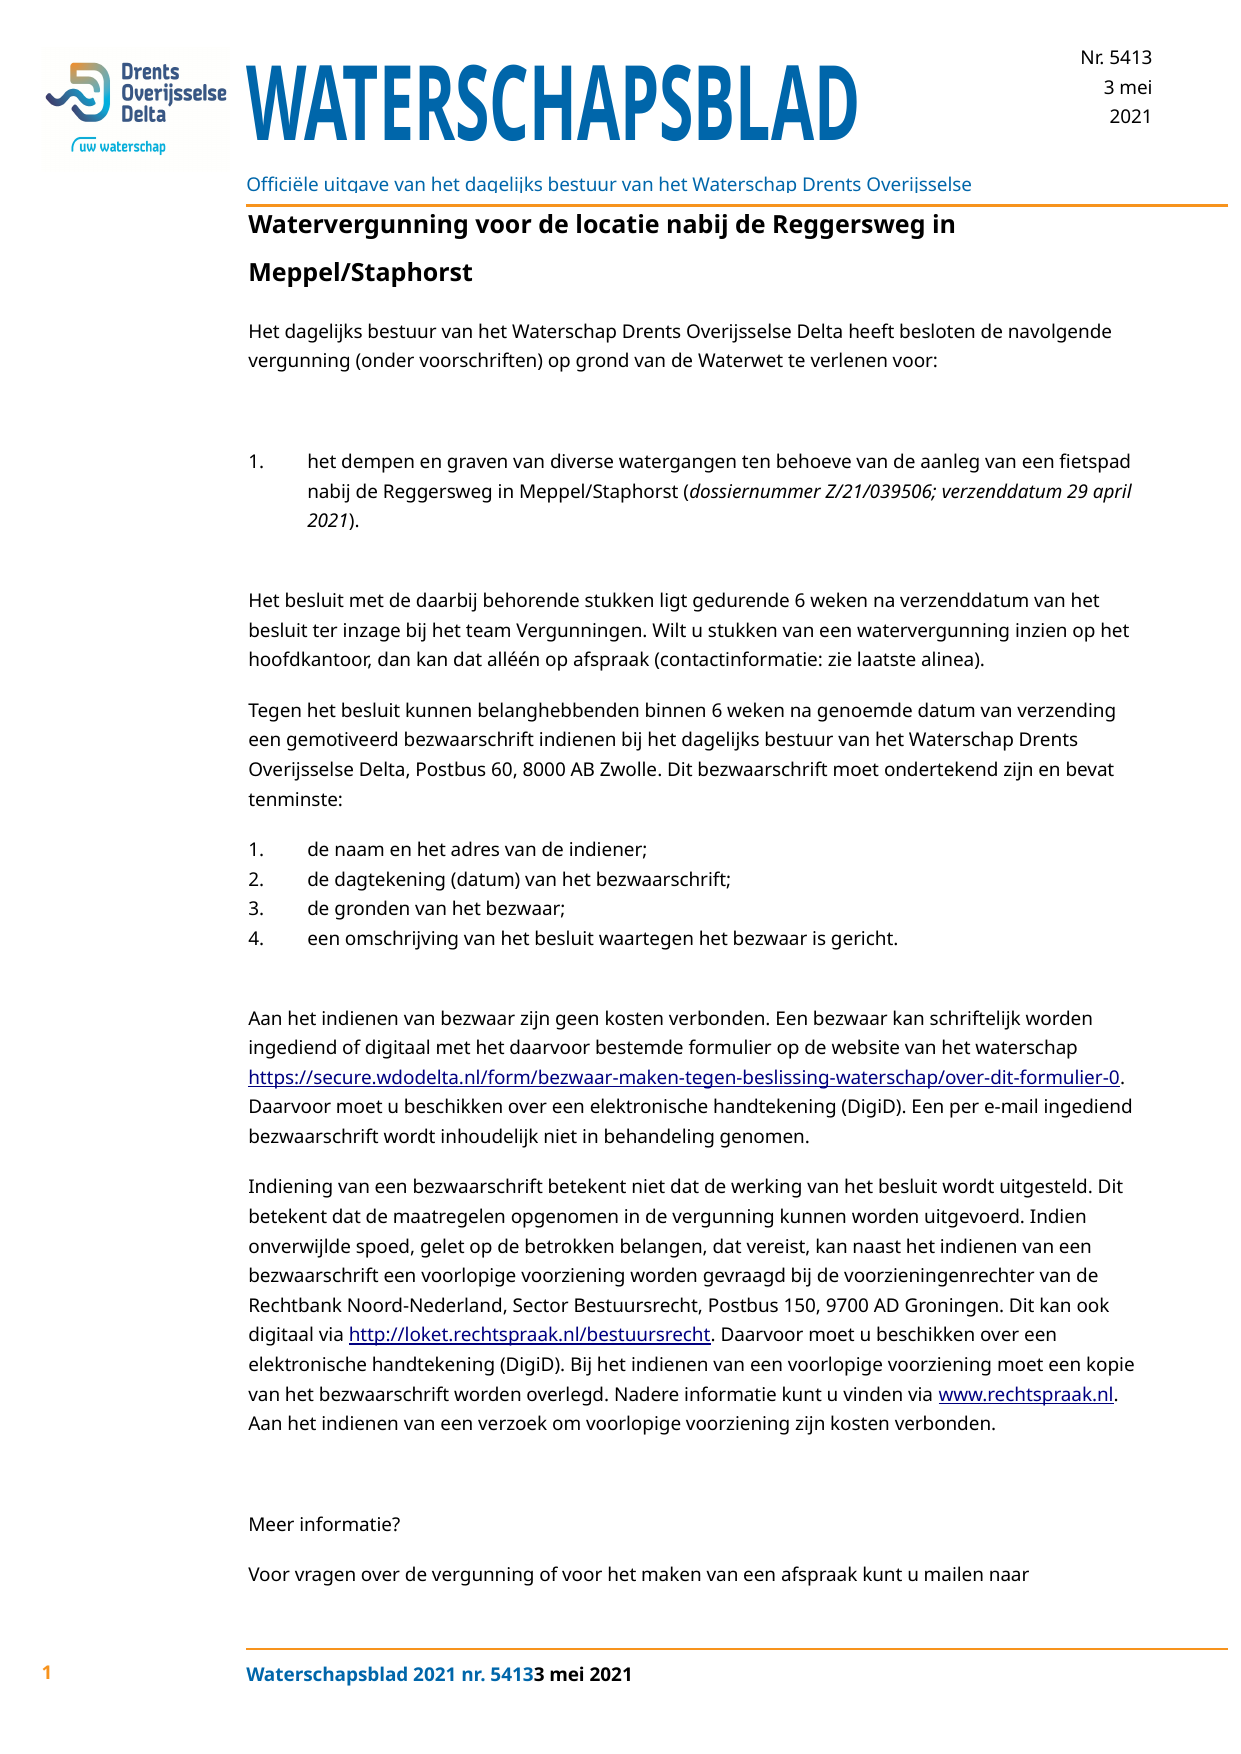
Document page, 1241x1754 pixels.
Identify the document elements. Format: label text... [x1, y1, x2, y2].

list het dempen en graven van diverse watergangen ten behoeve van de aanleg van een fietspad nabij de Reggersweg in Meppel/Staphorst (dossiernummer Z/21/039506; verzenddatum 29 april 2021). [248, 448, 1152, 533]
text Watervergunning voor de locatie nabij de Reggersweg in Meppel/Staphorst [248, 207, 1152, 288]
list de dagtekening (datum) van het bezwaarschrift; [248, 866, 1152, 892]
list de gronden van het bezwaar; [248, 895, 1152, 921]
text Meer informatie? [248, 1511, 1152, 1537]
list de naam en het adres van de indiener; [248, 836, 1152, 862]
text Het dagelijks bestuur van het Waterschap Drents Overijsselse Delta heeft besloten de navolgende vergunning (onder voorschriften) op grond van de Waterwet te verlenen voor: [248, 318, 1152, 373]
picture [41, 47, 231, 172]
text Aan het indienen van bezwaar zijn geen kosten verbonden. Een bezwaar kan schriftelijk worden ingediend of digitaal met het daarvoor bestemde formulier op de website van het waterschap https://secure.wdodelta.nl/form/bezwaar-maken-tegen-beslissing-waterschap/over-dit-formulier-0. Daarvoor moet u beschikken over een elektronische handtekening (DigiD). Een per e-mail ingediend bezwaarschrift wordt inhoudelijk niet in behandeling genomen. [248, 1005, 1152, 1149]
text Tegen het besluit kunnen belanghebbenden binnen 6 weken na genoemde datum van verzending een gemotiveerd bezwaarschrift indienen bij het dagelijks bestuur van het Waterschap Drents Overijsselse Delta, Postbus 60, 8000 AB Zwolle. Dit bezwaarschrift moet ondertekend zijn en bevat tenminste: [248, 697, 1152, 812]
text Indiening van een bezwaarschrift betekent niet dat de werking van het besluit wordt uitgesteld. Dit betekent dat de maatregelen opgenomen in de vergunning kunnen worden uitgevoerd. Indien onverwijlde spoed, gelet op de betrokken belangen, dat vereist, kan naast het indienen van een bezwaarschrift een voorlopige voorziening worden gevraagd bij de voorzieningenrechter van de Rechtbank Noord-Nederland, Sector Bestuursrecht, Postbus 150, 9700 AD Groningen. Dit kan ook digitaal via http://loket.rechtspraak.nl/bestuursrecht. Daarvoor moet u beschikken over een elektronische handtekening (DigiD). Bij het indienen van een voorlopige voorziening moet een kopie van het bezwaarschrift worden overlegd. Nadere informatie kunt u vinden via www.rechtspraak.nl. Aan het indienen van een verzoek om voorlopige voorziening zijn kosten verbonden. [248, 1174, 1152, 1436]
text Voor vragen over de vergunning of voor het maken van een afspraak kunt u mailen naar [248, 1562, 1152, 1587]
list een omschrijving van het besluit waartegen het bezwaar is gericht. [248, 925, 1152, 951]
text Het besluit met de daarbij behorende stukken ligt gedurende 6 weken na verzenddatum van het besluit ter inzage bij het team Vergunningen. Wilt u stukken van een watervergunning inzien op het hoofdkantoor, dan kan dat alléén op afspraak (contactinformatie: zie laatste alinea). [248, 587, 1152, 672]
